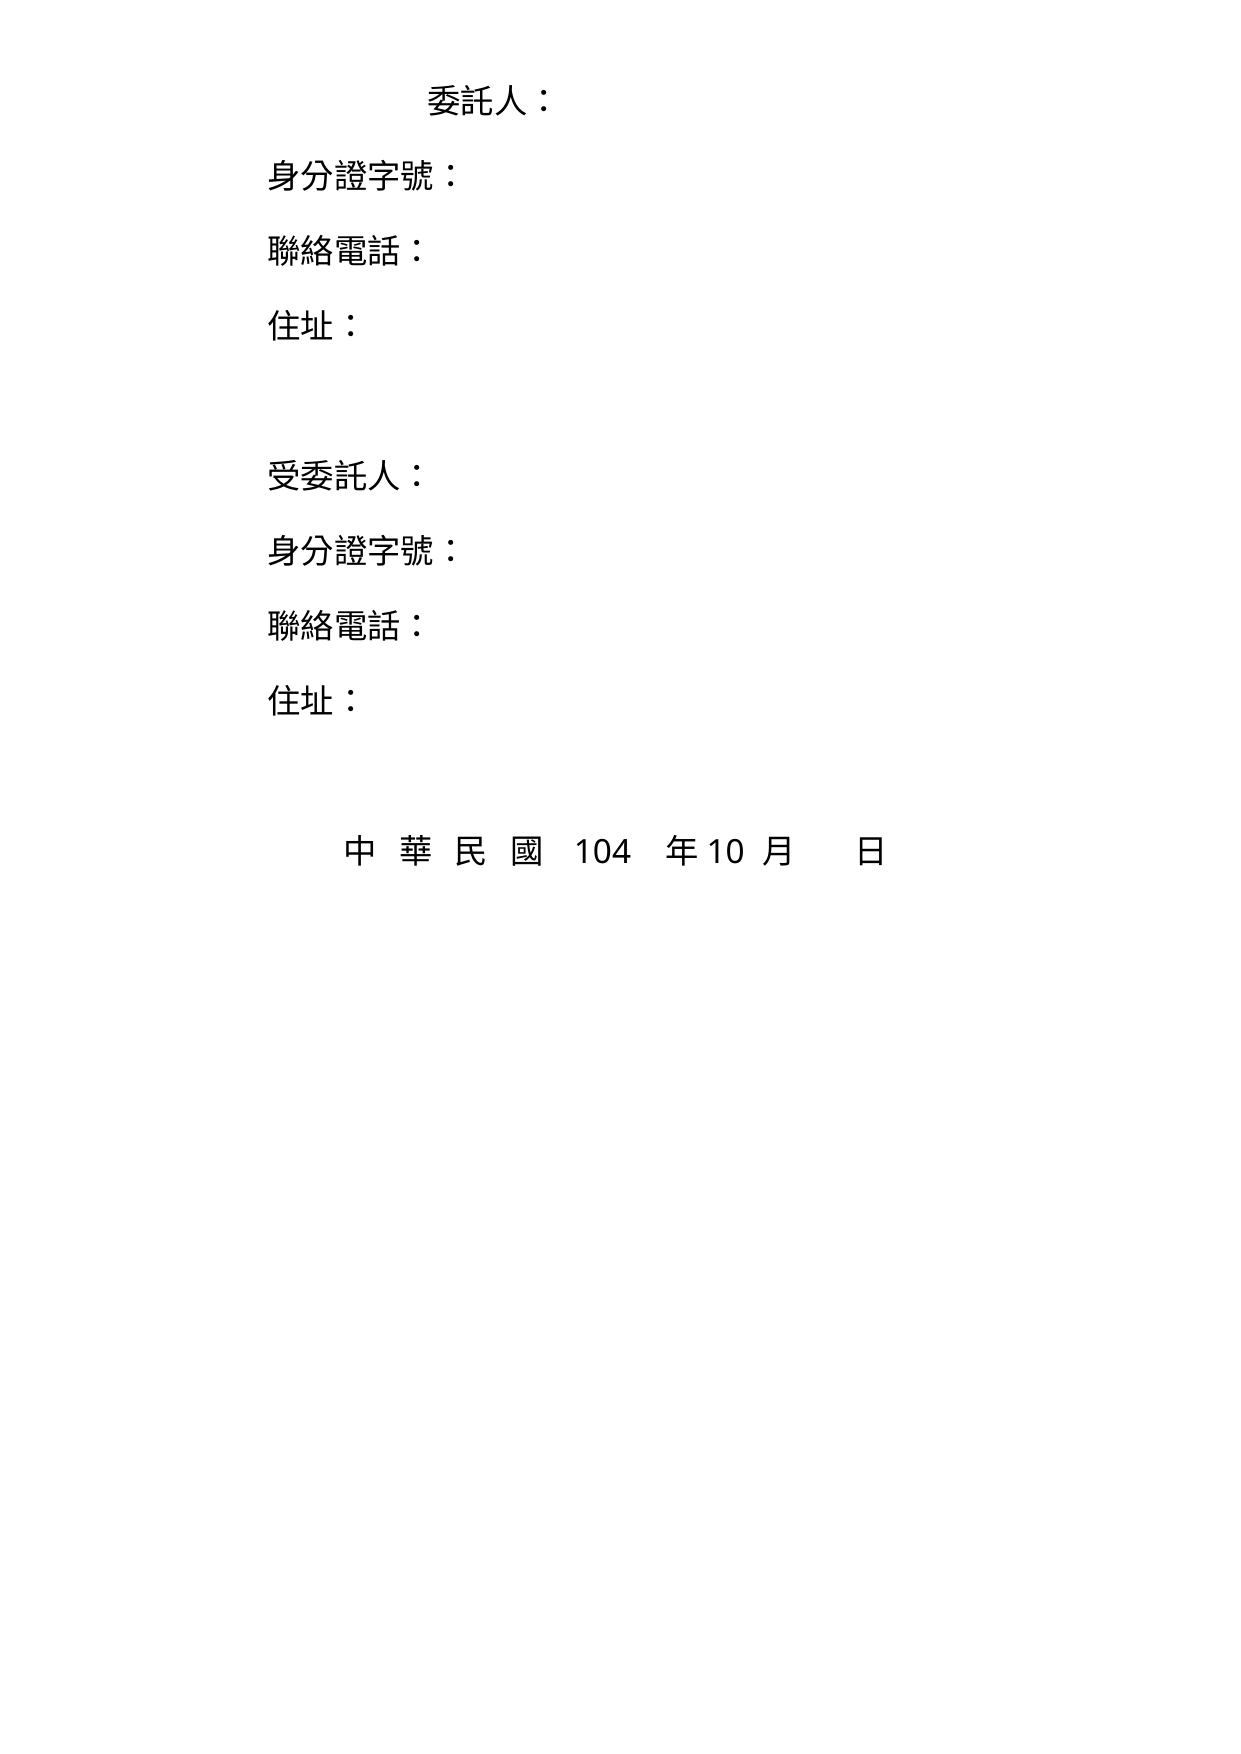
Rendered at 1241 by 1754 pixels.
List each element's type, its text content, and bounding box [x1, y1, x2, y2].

text 中 華 民 國 104 年 10 月 日 [94, 811, 1087, 886]
text 委託人： 身分證字號： 聯絡電話： 住址： [94, 61, 1087, 361]
text 受委託人： 身分證字號： 聯絡電話： 住址： [94, 361, 1087, 736]
